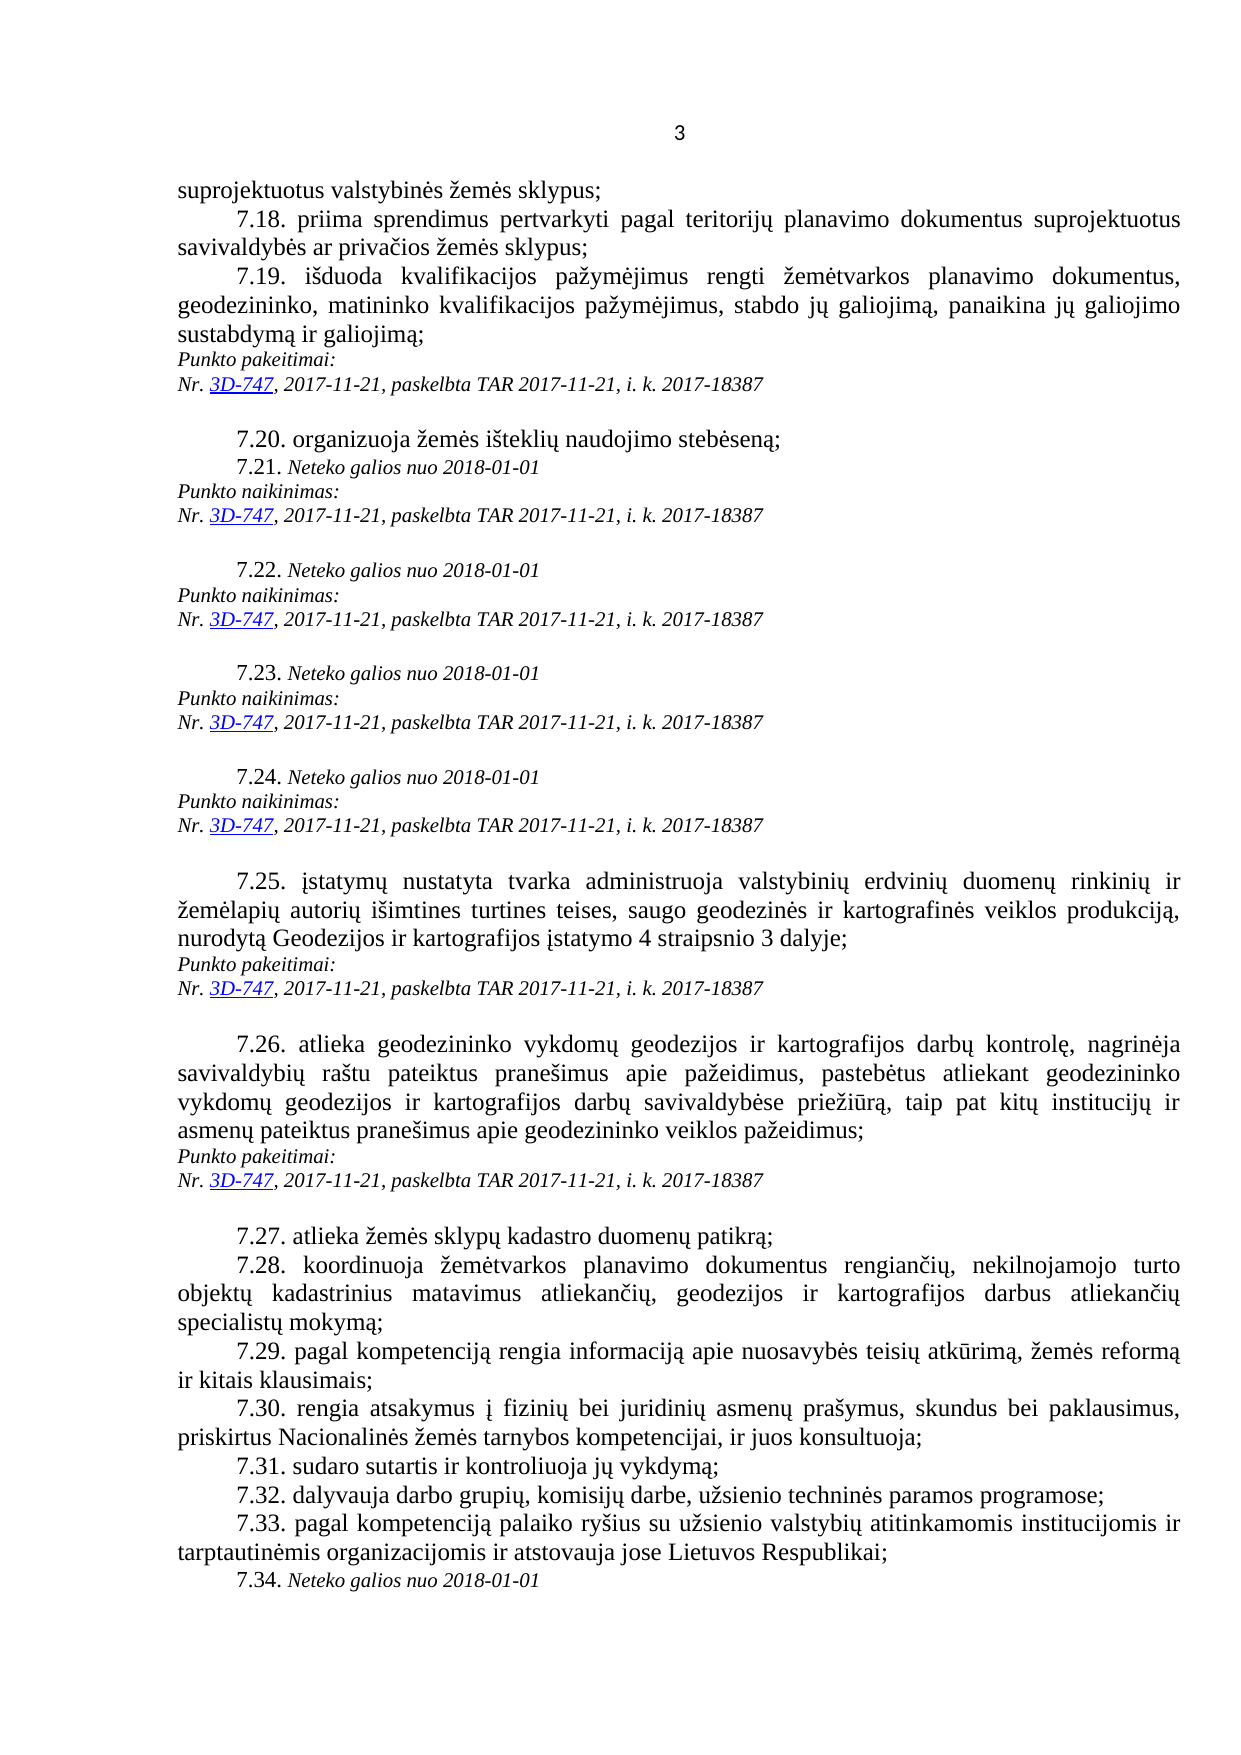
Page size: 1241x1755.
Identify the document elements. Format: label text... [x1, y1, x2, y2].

text 7.23. Neteko galios nuo 2018-01-01 [177, 659, 1181, 686]
text Nr. 3D-747, 2017-11-21, paskelbta TAR 2017-11-21, i. k. 2017-18387 [177, 607, 1181, 631]
text 7.32. dalyvauja darbo grupių, komisijų darbe, užsienio techninės paramos programose; [177, 1480, 1181, 1508]
text Punkto naikinimas: [177, 686, 1181, 710]
text 7.34. Neteko galios nuo 2018-01-01 [177, 1566, 1181, 1592]
text Punkto naikinimas: [177, 479, 1181, 503]
text 7.19. išduoda kvalifikacijos pažymėjimus rengti žemėtvarkos planavimo dokumentus, geodezininko, matininko kvalifikacijos pažymėjimus, stabdo jų galiojimą, panaikina jų galiojimo sustabdymą ir galiojimą; [177, 261, 1181, 347]
text 7.18. priima sprendimus pertvarkyti pagal teritorijų planavimo dokumentus suprojektuotus savivaldybės ar privačios žemės sklypus; [177, 204, 1181, 261]
text 7.20. organizuoja žemės išteklių naudojimo stebėseną; [177, 424, 1181, 453]
text Nr. 3D-747, 2017-11-21, paskelbta TAR 2017-11-21, i. k. 2017-18387 [177, 503, 1181, 527]
text 7.25. įstatymų nustatyta tvarka administruoja valstybinių erdvinių duomenų rinkinių ir žemėlapių autorių išimtines turtines teises, saugo geodezinės ir kartografinės veiklos produkciją, nurodytą Geodezijos ir kartografijos įstatymo 4 straipsnio 3 dalyje; [177, 866, 1181, 952]
text 7.29. pagal kompetenciją rengia informaciją apie nuosavybės teisių atkūrimą, žemės reformą ir kitais klausimais; [177, 1336, 1181, 1393]
text 7.21. Neteko galios nuo 2018-01-01 [177, 453, 1181, 479]
text 7.27. atlieka žemės sklypų kadastro duomenų patikrą; [177, 1221, 1181, 1250]
text 7.24. Neteko galios nuo 2018-01-01 [177, 763, 1181, 789]
text 7.33. pagal kompetenciją palaiko ryšius su užsienio valstybių atitinkamomis institucijomis ir tarptautinėmis organizacijomis ir atstovauja jose Lietuvos Respublikai; [177, 1508, 1181, 1566]
text Punkto pakeitimai: [177, 1144, 1181, 1168]
text Nr. 3D-747, 2017-11-21, paskelbta TAR 2017-11-21, i. k. 2017-18387 [177, 976, 1181, 1000]
text Punkto naikinimas: [177, 789, 1181, 813]
text 7.31. sudaro sutartis ir kontroliuoja jų vykdymą; [177, 1451, 1181, 1480]
text Nr. 3D-747, 2017-11-21, paskelbta TAR 2017-11-21, i. k. 2017-18387 [177, 710, 1181, 734]
text 7.30. rengia atsakymus į fizinių bei juridinių asmenų prašymus, skundus bei paklausimus, priskirtus Nacionalinės žemės tarnybos kompetencijai, ir juos konsultuoja; [177, 1393, 1181, 1451]
text Punkto pakeitimai: [177, 952, 1181, 976]
text 7.22. Neteko galios nuo 2018-01-01 [177, 556, 1181, 583]
text Punkto naikinimas: [177, 583, 1181, 607]
text Nr. 3D-747, 2017-11-21, paskelbta TAR 2017-11-21, i. k. 2017-18387 [177, 1168, 1181, 1192]
text suprojektuotus valstybinės žemės sklypus; [177, 175, 1181, 204]
text 7.28. koordinuoja žemėtvarkos planavimo dokumentus rengiančių, nekilnojamojo turto objektų kadastrinius matavimus atliekančių, geodezijos ir kartografijos darbus atliekančių specialistų mokymą; [177, 1250, 1181, 1336]
text 7.26. atlieka geodezininko vykdomų geodezijos ir kartografijos darbų kontrolę, nagrinėja savivaldybių raštu pateiktus pranešimus apie pažeidimus, pastebėtus atliekant geodezininko vykdomų geodezijos ir kartografijos darbų savivaldybėse priežiūrą, taip pat kitų institucijų ir asmenų pateiktus pranešimus apie geodezininko veiklos pažeidimus; [177, 1029, 1181, 1144]
text Nr. 3D-747, 2017-11-21, paskelbta TAR 2017-11-21, i. k. 2017-18387 [177, 813, 1181, 837]
text Punkto pakeitimai: [177, 347, 1181, 371]
text Nr. 3D-747, 2017-11-21, paskelbta TAR 2017-11-21, i. k. 2017-18387 [177, 371, 1181, 396]
